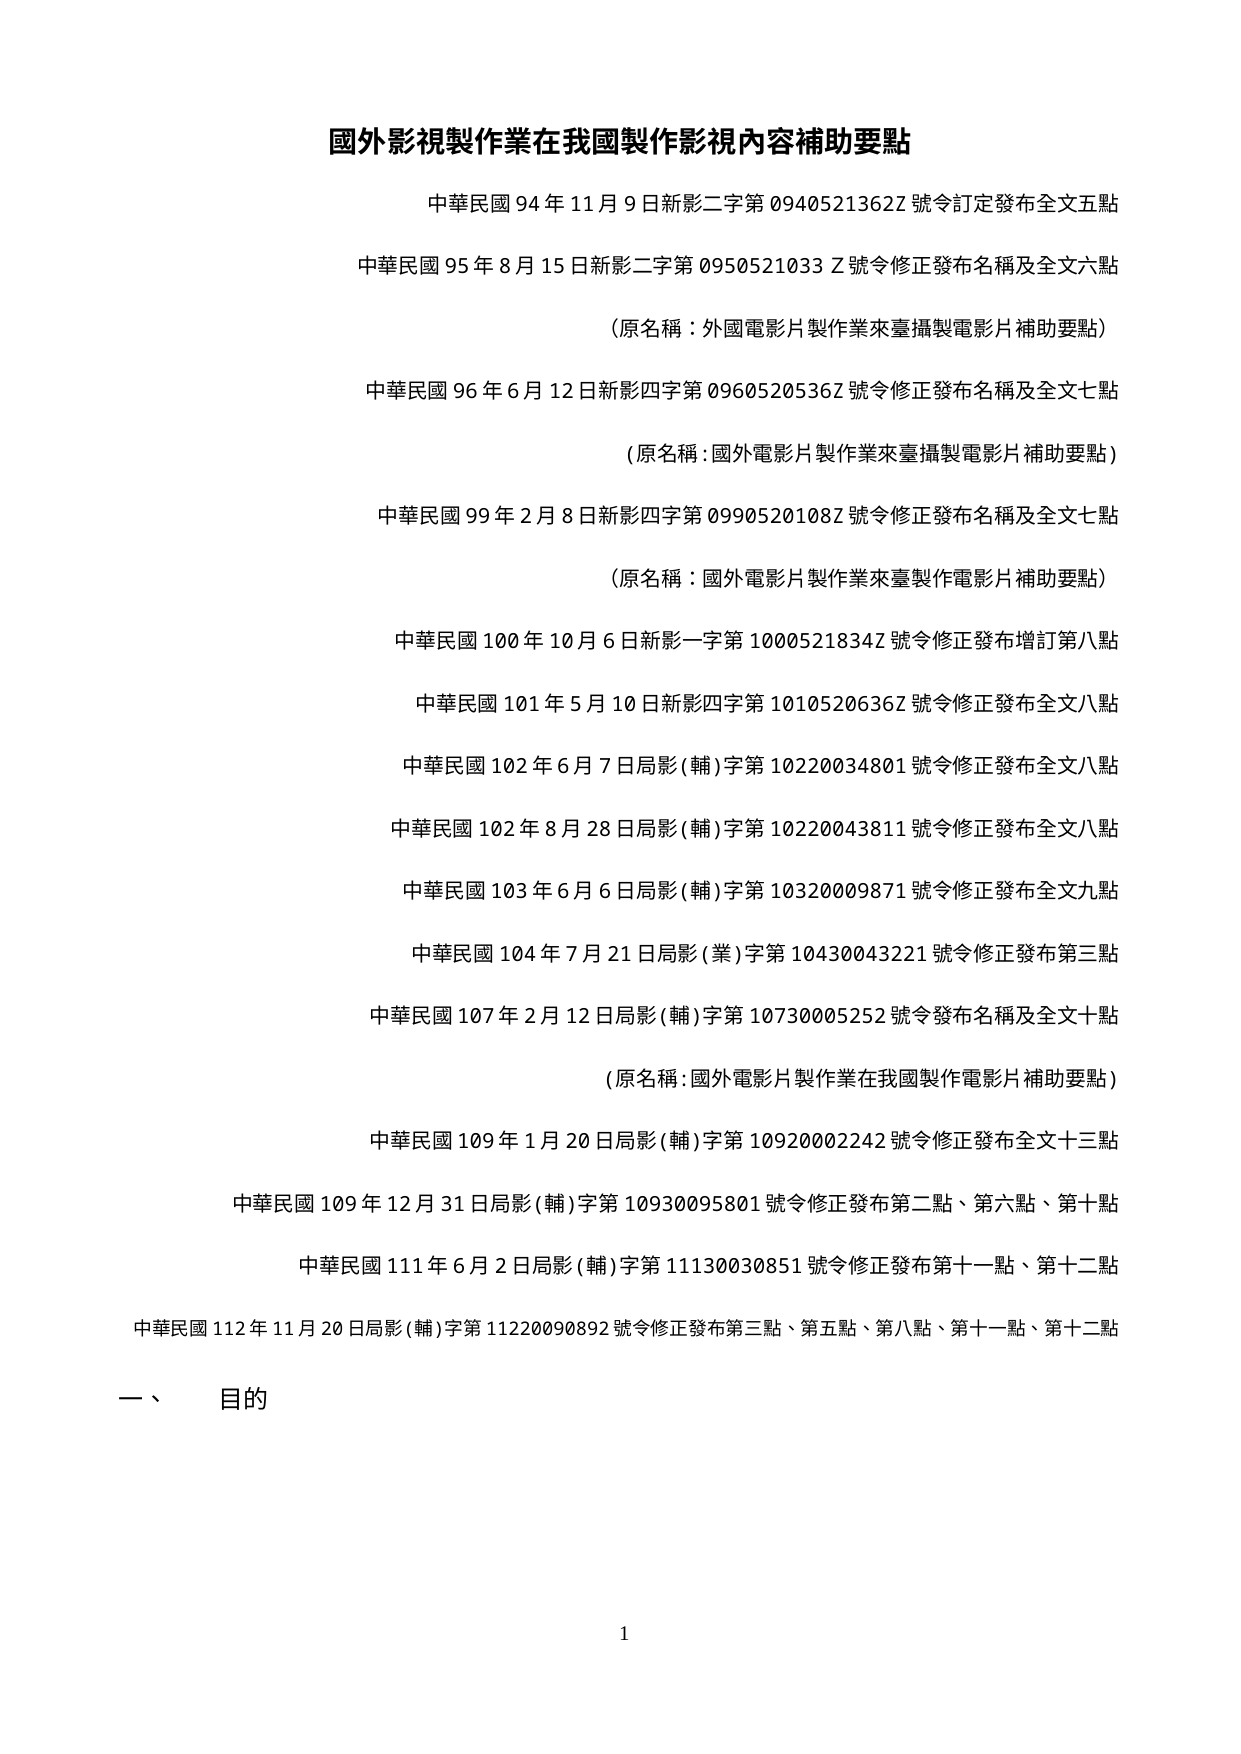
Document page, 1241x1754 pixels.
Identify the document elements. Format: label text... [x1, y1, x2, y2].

text 中華民國102年8月28日局影(輔)字第10220043811號令修正發布全文八點 [118, 786, 1119, 848]
text 國外影視製作業在我國製作影視內容補助要點 [118, 98, 1122, 161]
text (原名稱:國外電影片製作業在我國製作電影片補助要點) [118, 1036, 1119, 1098]
text 中華民國101年5月10日新影四字第1010520636Z號令修正發布全文八點 [118, 661, 1119, 723]
text 中華民國102年6月7日局影(輔)字第10220034801號令修正發布全文八點 [118, 723, 1119, 786]
text 中華民國111年6月2日局影(輔)字第11130030851號令修正發布第十一點、第十二點 [118, 1223, 1119, 1286]
text 中華民國103年6月6日局影(輔)字第10320009871號令修正發布全文九點 [118, 848, 1119, 911]
list 目的 [118, 1356, 1122, 1418]
text 中華民國107年2月12日局影(輔)字第10730005252號令發布名稱及全文十點 [118, 973, 1119, 1036]
text 中華民國112年11月20日局影(輔)字第11220090892號令修正發布第三點、第五點、第八點、第十一點、第十二點 [118, 1286, 1119, 1348]
text 中華民國104年7月21日局影(業)字第10430043221號令修正發布第三點 [118, 911, 1119, 973]
text 中華民國109年12月31日局影(輔)字第10930095801號令修正發布第二點、第六點、第十點 [118, 1161, 1119, 1223]
text 中華民國109年1月20日局影(輔)字第10920002242號令修正發布全文十三點 [118, 1098, 1119, 1161]
text 中華民國94年11月9日新影二字第0940521362Z號令訂定發布全文五點 [118, 161, 1119, 223]
text 中華民國96年6月12日新影四字第0960520536Z號令修正發布名稱及全文七點 [118, 348, 1119, 411]
text (原名稱:國外電影片製作業來臺攝製電影片補助要點) [118, 411, 1119, 473]
text 中華民國100年10月6日新影一字第1000521834Z號令修正發布增訂第八點 [118, 598, 1119, 661]
text 中華民國99年2月8日新影四字第0990520108Z號令修正發布名稱及全文七點 [118, 473, 1119, 536]
text （原名稱：外國電影片製作業來臺攝製電影片補助要點） [118, 286, 1119, 348]
text 中華民國95年8月15日新影二字第0950521033Ｚ號令修正發布名稱及全文六點 [118, 223, 1119, 286]
text （原名稱：國外電影片製作業來臺製作電影片補助要點） [118, 536, 1119, 598]
